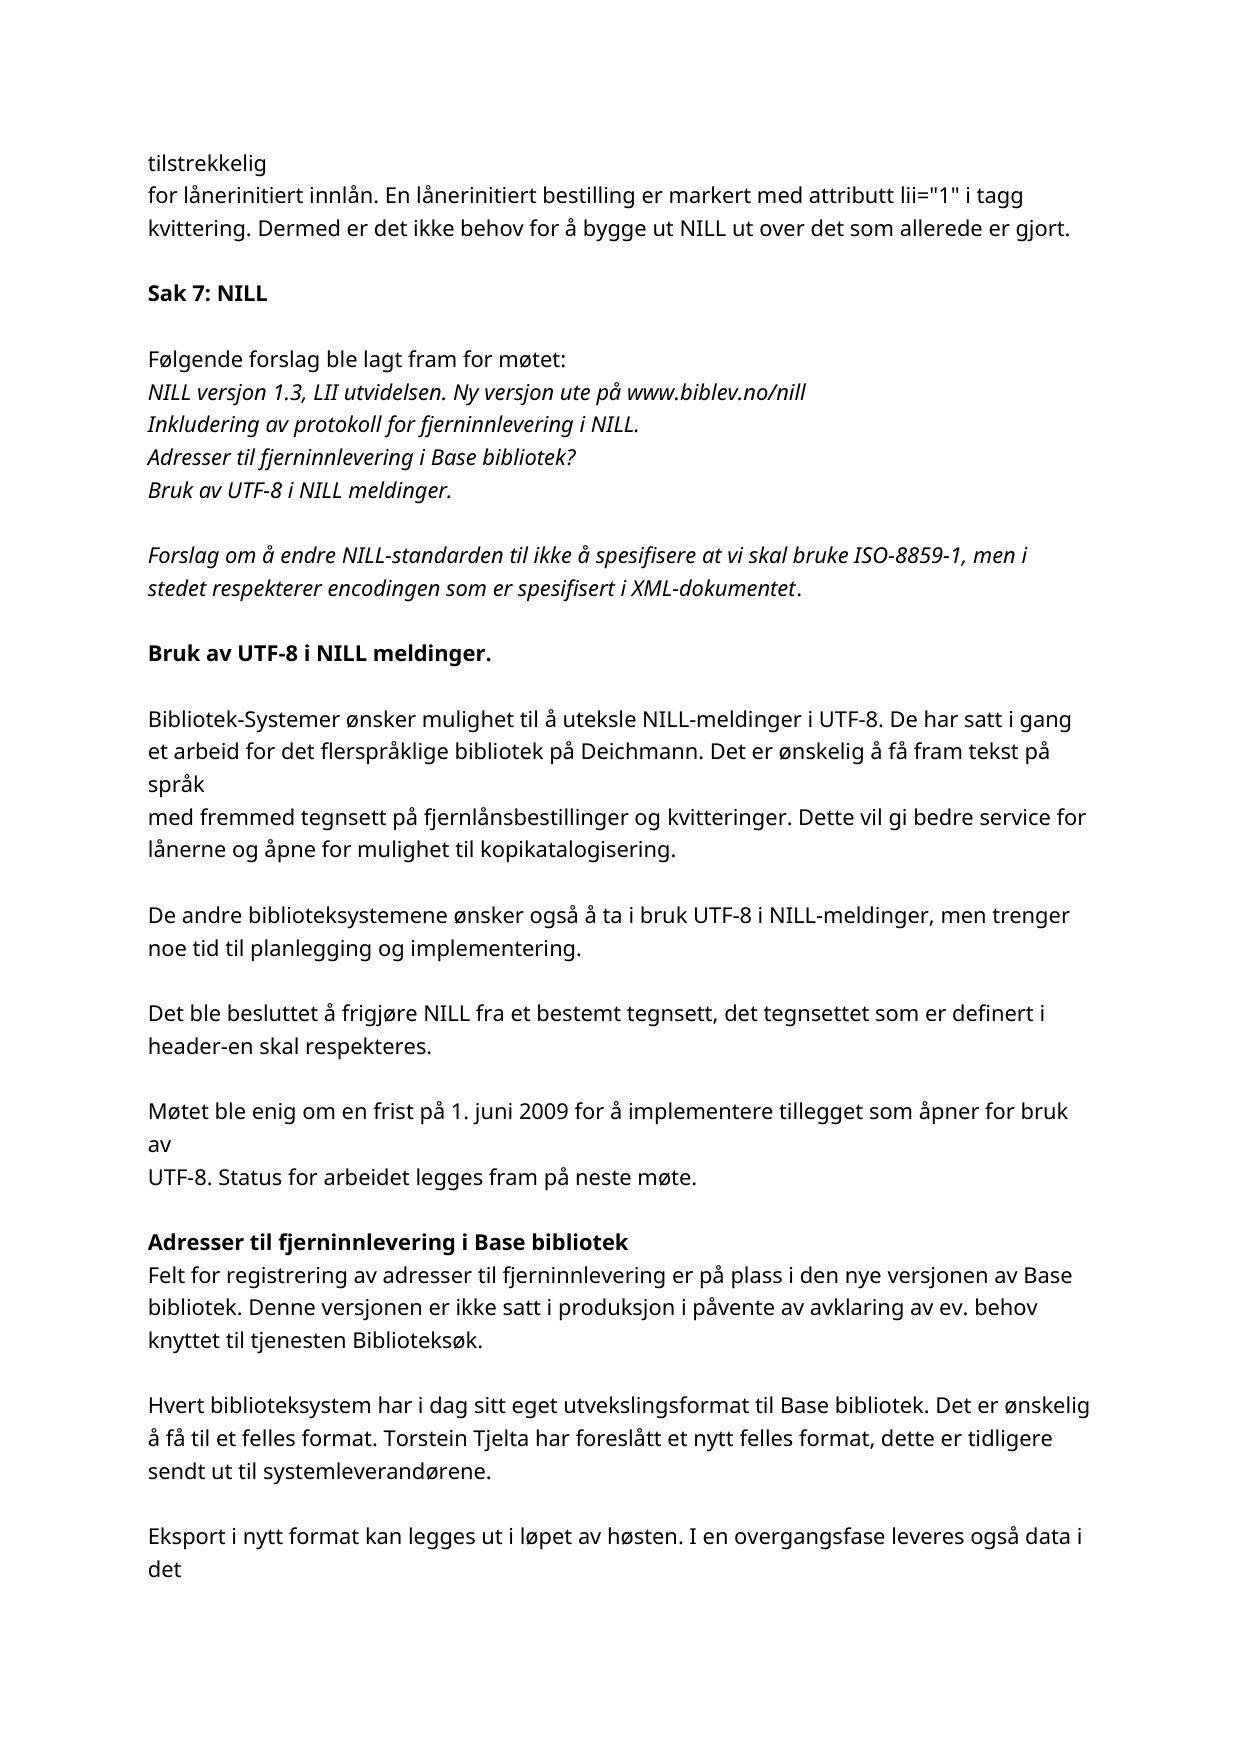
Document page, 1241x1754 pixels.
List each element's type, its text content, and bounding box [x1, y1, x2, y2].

text tilstrekkelig for lånerinitiert innlån. En lånerinitiert bestilling er markert med attributt lii="1" i tagg kvittering. Dermed er det ikke behov for å bygge ut NILL ut over det som allerede er gjort. Sak 7: NILL Følgende forslag ble lagt fram for møtet: NILL versjon 1.3, LII utvidelsen. Ny versjon ute på www.biblev.no/nill Inkludering av protokoll for fjerninnlevering i NILL. Adresser til fjerninnlevering i Base bibliotek? Bruk av UTF-8 i NILL meldinger. Forslag om å endre NILL-standarden til ikke å spesifisere at vi skal bruke ISO-8859-1, men i stedet respekterer encodingen som er spesifisert i XML-dokumentet. Bruk av UTF-8 i NILL meldinger. Bibliotek-Systemer ønsker mulighet til å uteksle NILL-meldinger i UTF-8. De har satt i gang et arbeid for det flerspråklige bibliotek på Deichmann. Det er ønskelig å få fram tekst på språk med fremmed tegnsett på fjernlånsbestillinger og ­kvitteringer. Dette vil gi bedre service for lånerne og åpne for mulighet til kopikatalogisering. De andre biblioteksystemene ønsker også å ta i bruk UTF-8 i NILL-meldinger, men trenger noe tid til planlegging og implementering. Det ble besluttet å frigjøre NILL fra et bestemt tegnsett, det tegnsettet som er definert i header-en skal respekteres. Møtet ble enig om en frist på 1. juni 2009 for å implementere tillegget som åpner for bruk av UTF-8. Status for arbeidet legges fram på neste møte. Adresser til fjerninnlevering i Base bibliotek Felt for registrering av adresser til fjerninnlevering er på plass i den nye versjonen av Base bibliotek. Denne versjonen er ikke satt i produksjon i påvente av avklaring av ev. behov knyttet til tjenesten Biblioteksøk. Hvert biblioteksystem har i dag sitt eget utvekslingsformat til Base bibliotek. Det er ønskelig å få til et felles format. Torstein Tjelta har foreslått et nytt felles format, dette er tidligere sendt ut til systemleverandørene. Eksport i nytt format kan legges ut i løpet av høsten. I en overgangsfase leveres også data i det [148, 148, 1093, 1584]
